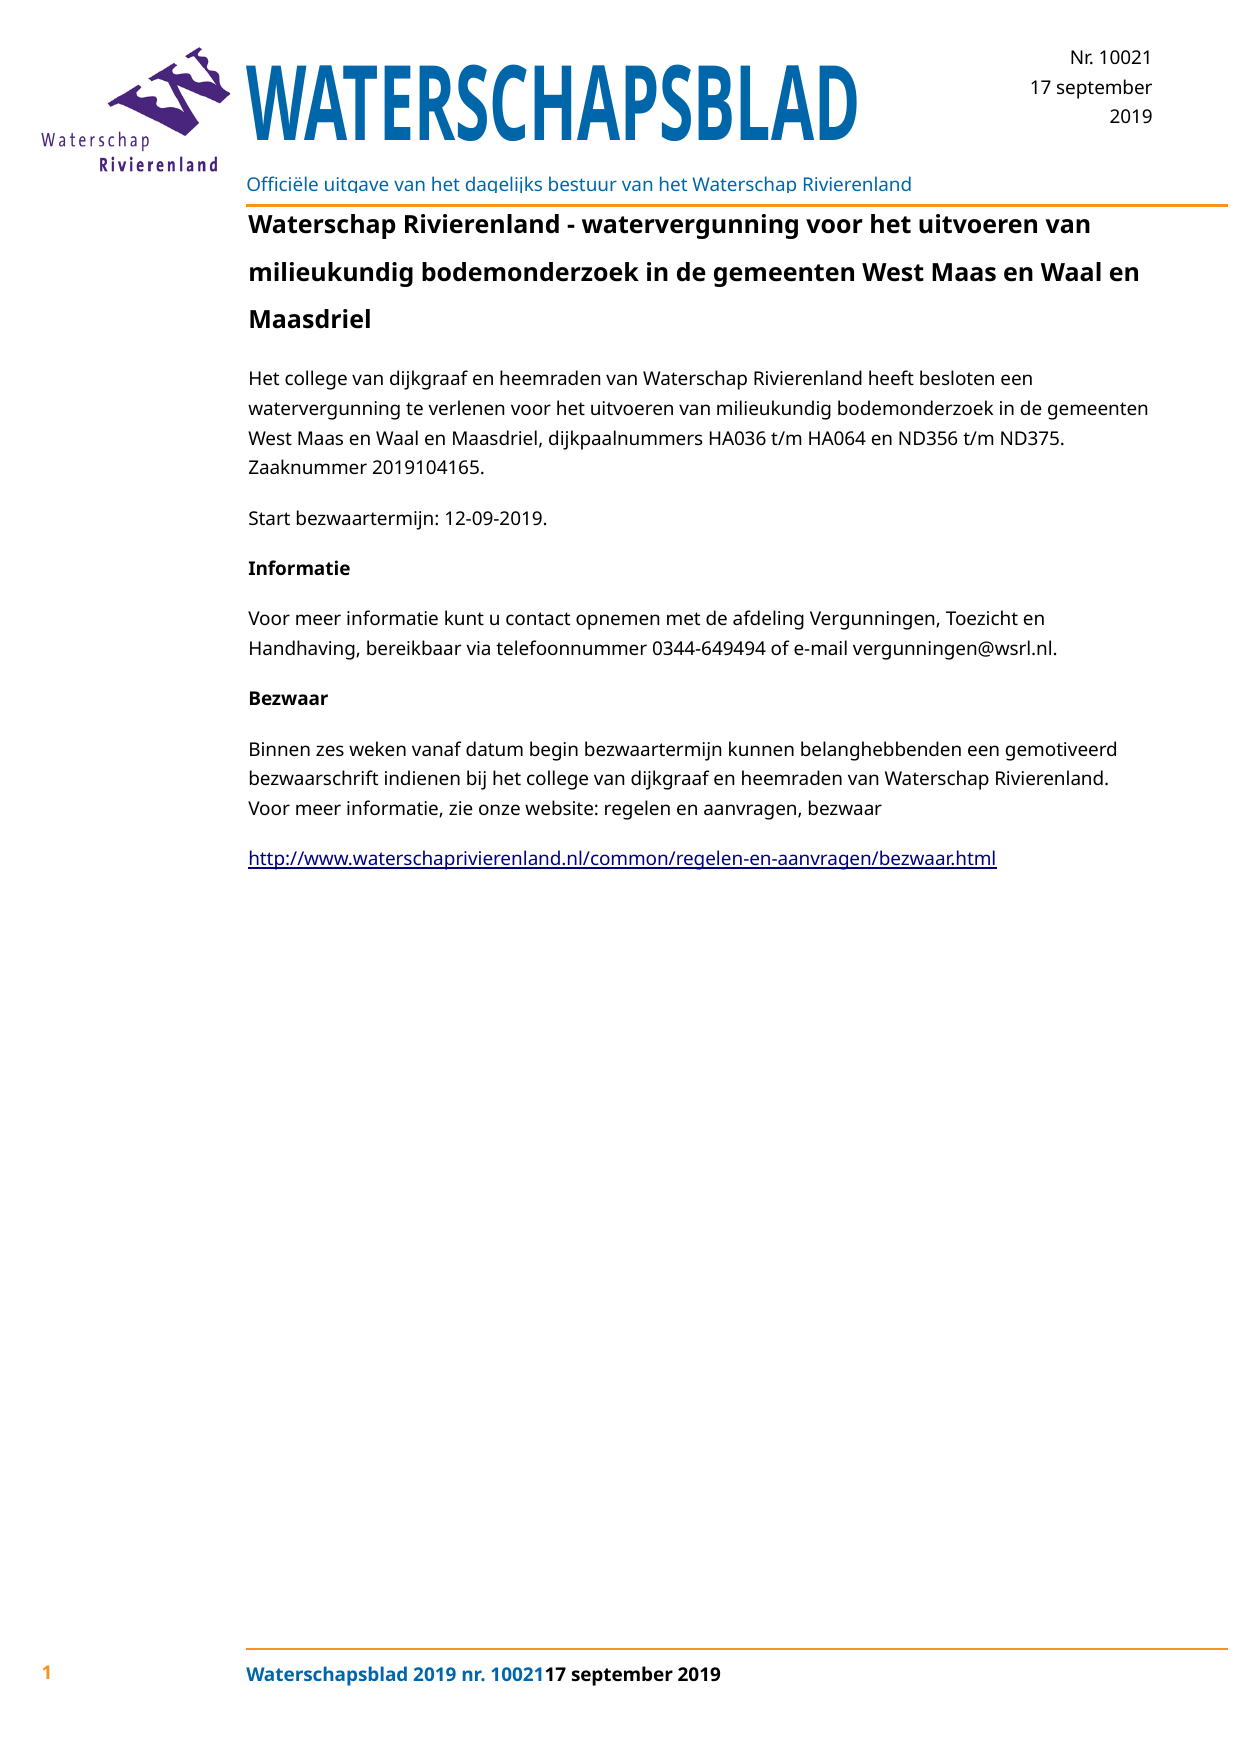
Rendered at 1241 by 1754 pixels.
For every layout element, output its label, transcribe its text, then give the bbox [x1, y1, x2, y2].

text Het college van dijkgraaf en heemraden van Waterschap Rivierenland heeft besloten een watervergunning te verlenen voor het uitvoeren van milieukundig bodemonderzoek in de gemeenten West Maas en Waal en Maasdriel, dijkpaalnummers HA036 t/m HA064 en ND356 t/m ND375. Zaaknummer 2019104165. [248, 366, 1152, 480]
text Bezwaar [248, 686, 1152, 711]
text Start bezwaartermijn: 12-09-2019. [248, 505, 1152, 530]
text http://www.waterschaprivierenland.nl/common/regelen-en-aanvragen/bezwaar.html [248, 846, 1152, 871]
text Informatie [248, 555, 1152, 581]
text Voor meer informatie kunt u contact opnemen met de afdeling Vergunningen, Toezicht en Handhaving, bereikbaar via telefoonnummer 0344-649494 of e-mail vergunningen@wsrl.nl. [248, 606, 1152, 661]
text Waterschap Rivierenland - watervergunning voor het uitvoeren van milieukundig bodemonderzoek in de gemeenten West Maas en Waal en Maasdriel [248, 207, 1152, 336]
picture [41, 47, 231, 172]
text Binnen zes weken vanaf datum begin bezwaartermijn kunnen belanghebbenden een gemotiveerd bezwaarschrift indienen bij het college van dijkgraaf en heemraden van Waterschap Rivierenland. Voor meer informatie, zie onze website: regelen en aanvragen, bezwaar [248, 736, 1152, 821]
